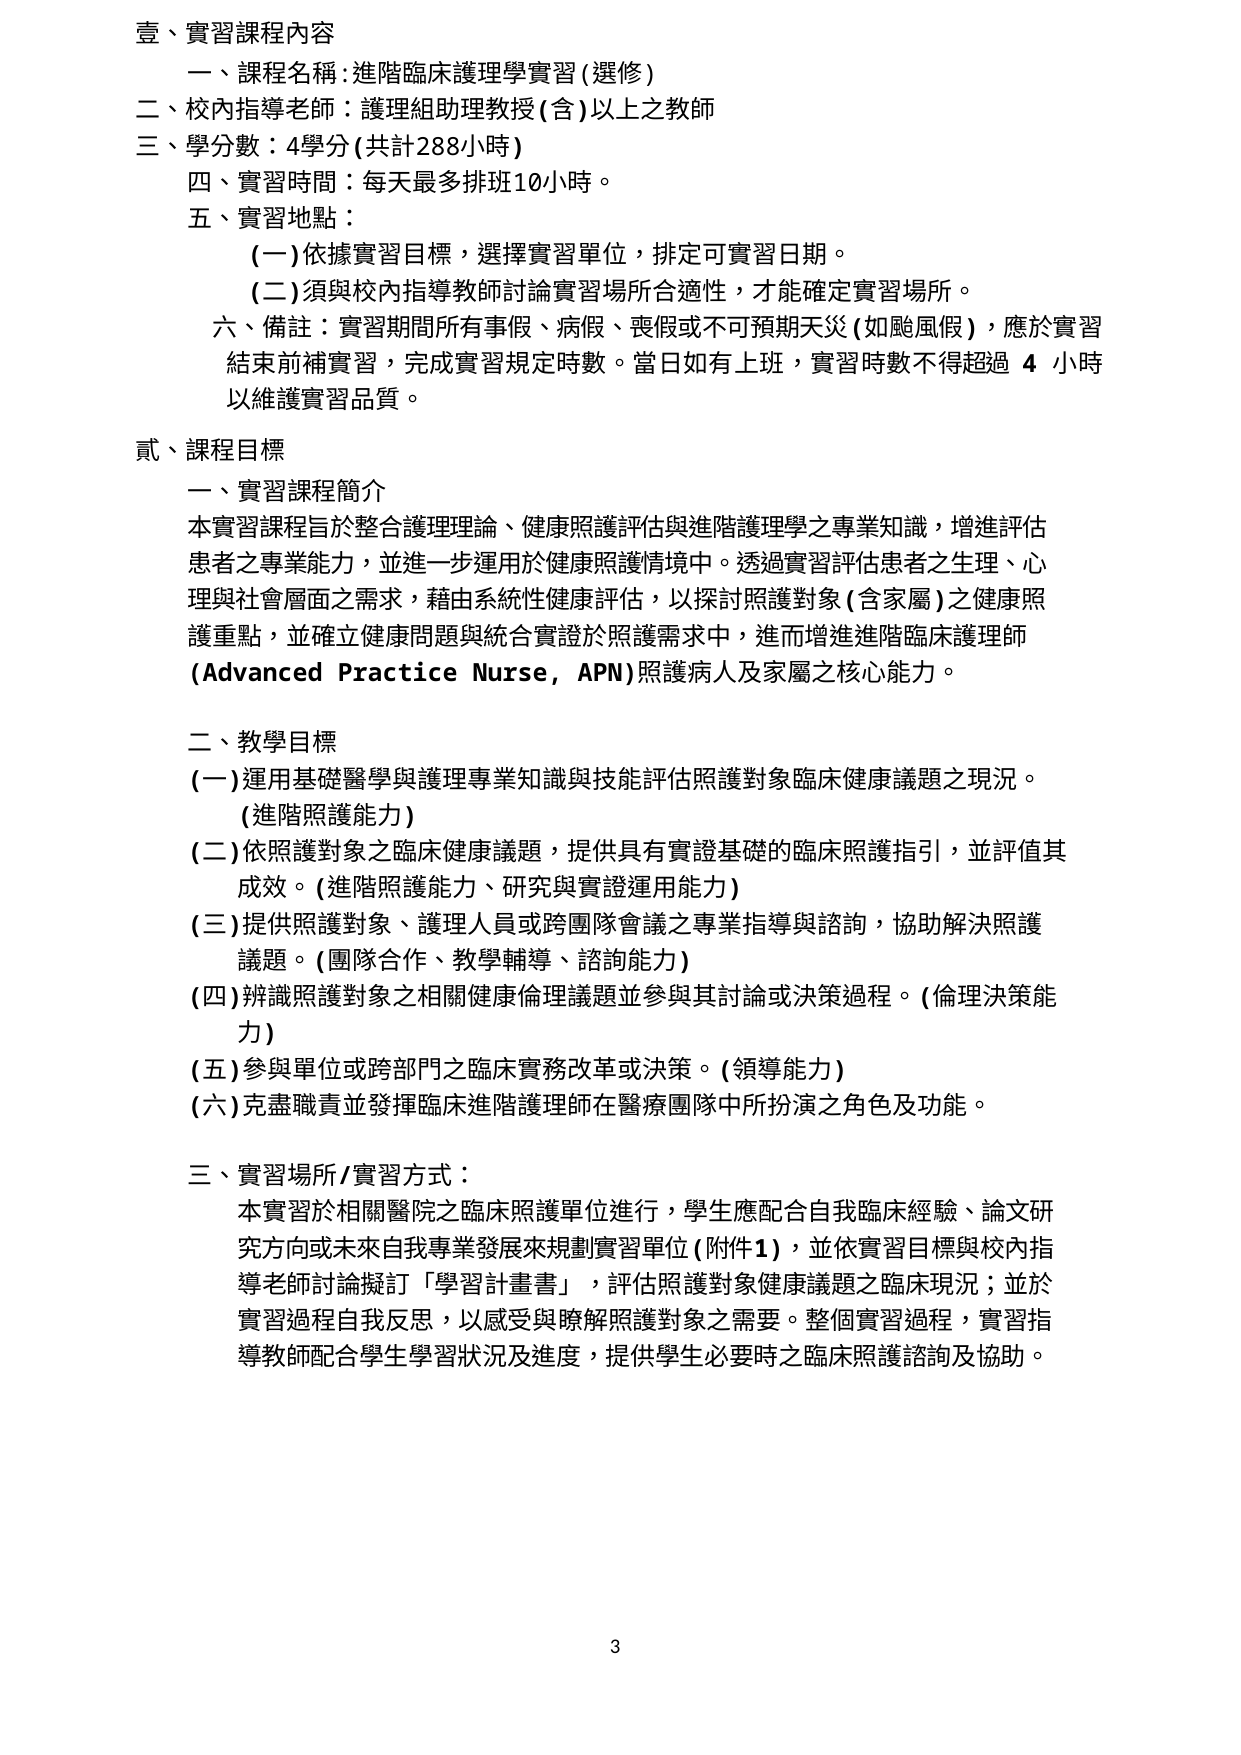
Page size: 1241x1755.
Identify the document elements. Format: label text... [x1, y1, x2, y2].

text 一、實習課程簡介 [187, 471, 1103, 507]
subtitle 壹、實習課程內容 [135, 0, 1103, 54]
text (一)運用基礎醫學與護理專業知識與技能評估照護對象臨床健康議題之現況。(進階照護能力) [187, 759, 1026, 832]
text 一、課程名稱:進階臨床護理學實習(選修) [187, 54, 1054, 90]
text 六、備註：實習期間所有事假、病假、喪假或不可預期天災(如颱風假)，應於實習結束前補實習，完成實習規定時數。當日如有上班，實習時數不得超過 4 小時以維護實習品質。 [62, 307, 1103, 416]
text 三、實習場所/實習方式： [187, 1156, 1103, 1192]
text (二)依照護對象之臨床健康議題，提供具有實證基礎的臨床照護指引，並評值其成效。(進階照護能力、研究與實證運用能力) [187, 832, 1083, 904]
text 本實習於相關醫院之臨床照護單位進行，學生應配合自我臨床經驗、論文研究方向或未來自我專業發展來規劃實習單位(附件1)，並依實習目標與校內指導老師討論擬訂「學習計畫書」，評估照護對象健康議題之臨床現況；並於實習過程自我反思，以感受與瞭解照護對象之需要。整個實習過程，實習指導教師配合學生學習狀況及進度，提供學生必要時之臨床照護諮詢及協助。 [237, 1192, 1054, 1373]
subtitle 三、學分數：4學分(共計288小時) [135, 126, 951, 162]
text (六)克盡職責並發揮臨床進階護理師在醫療團隊中所扮演之角色及功能。 [187, 1085, 1026, 1122]
text (五)參與單位或跨部門之臨床實務改革或決策。(領導能力) [187, 1049, 1103, 1085]
text (一)依據實習目標，選擇實習單位，排定可實習日期。 [187, 235, 1103, 271]
text (四)辨識照護對象之相關健康倫理議題並參與其討論或決策過程。(倫理決策能力) [187, 977, 1062, 1049]
text 本實習課程旨於整合護理理論、健康照護評估與進階護理學之專業知識，增進評估患者之專業能力，並進一步運用於健康照護情境中。透過實習評估患者之生理、心理與社會層面之需求，藉由系統性健康評估，以探討照護對象(含家屬)之健康照護重點，並確立健康問題與統合實證於照護需求中，進而增進進階臨床護理師(Advanced Practice Nurse, APN)照護病人及家屬之核心能力。 [187, 507, 1054, 689]
text (三)提供照護對象、護理人員或跨團隊會議之專業指導與諮詢，協助解決照護議題。(團隊合作、教學輔導、諮詢能力) [187, 904, 1054, 977]
subtitle 貳、課程目標 [135, 416, 1103, 470]
text 五、實習地點： [187, 199, 1103, 235]
text 二、教學目標 [187, 723, 1103, 759]
text 四、實習時間：每天最多排班10小時。 [187, 162, 1103, 199]
text (二)須與校內指導教師討論實習場所合適性，才能確定實習場所。 [187, 271, 1103, 307]
subtitle 二、校內指導老師：護理組助理教授(含)以上之教師 [135, 90, 951, 126]
